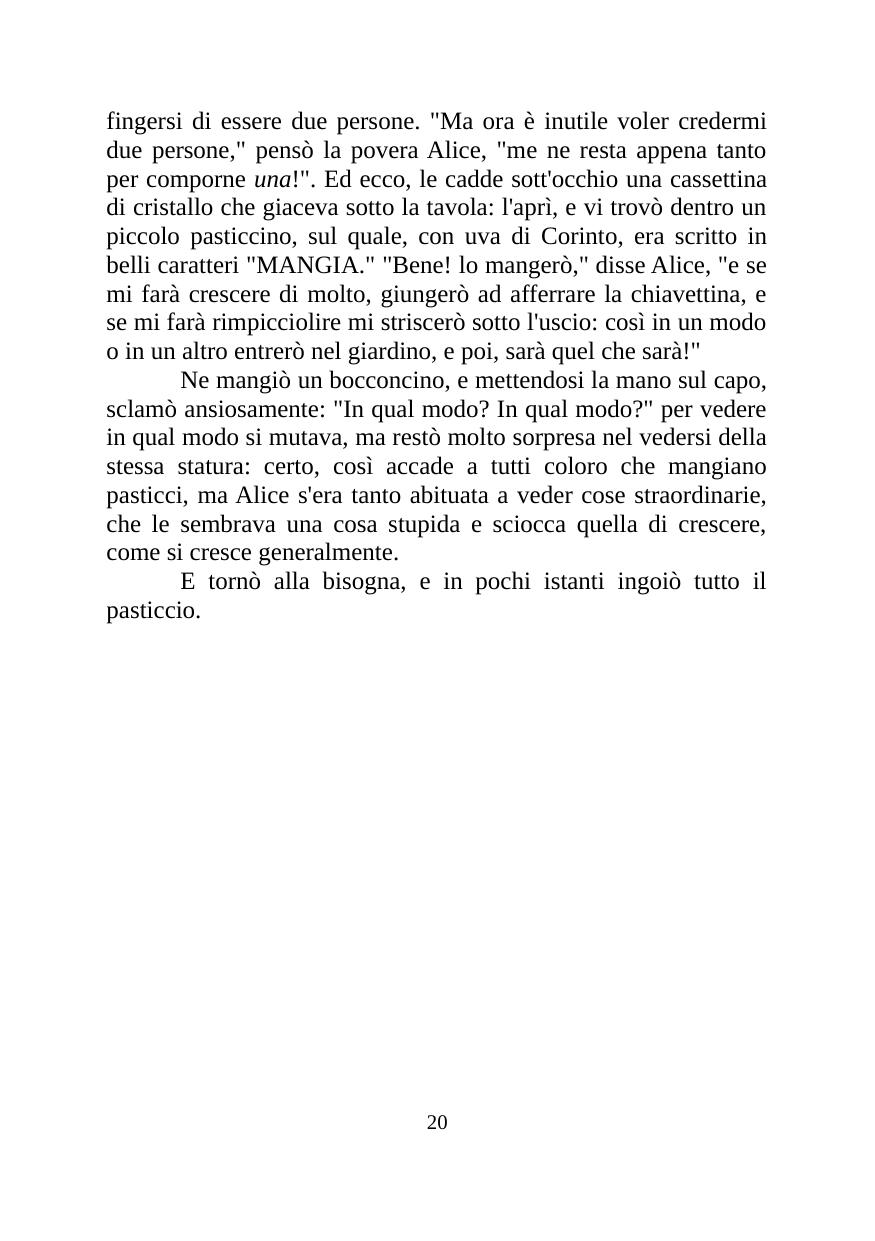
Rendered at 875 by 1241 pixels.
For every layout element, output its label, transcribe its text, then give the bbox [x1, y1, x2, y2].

text Ne mangiò un bocconcino, e mettendosi la mano sul capo, sclamò ansiosamente: "In qual modo? In qual modo?" per vedere in qual modo si mutava, ma restò molto sorpresa nel vedersi della stessa statura: certo, così accade a tutti coloro che mangiano pasticci, ma Alice s'era tanto abituata a veder cose straordinarie, che le sembrava una cosa stupida e sciocca quella di crescere, come si cresce generalmente. [106, 365, 768, 566]
text E tornò alla bisogna, e in pochi istanti ingoiò tutto il pasticcio. [106, 566, 768, 624]
text fingersi di essere due persone. "Ma ora è inutile voler credermi due persone," pensò la povera Alice, "me ne resta appena tanto per comporne una!". Ed ecco, le cadde sott'occhio una cassettina di cristallo che giaceva sotto la tavola: l'aprì, e vi trovò dentro un piccolo pasticcino, sul quale, con uva di Corinto, era scritto in belli caratteri "MANGIA." "Bene! lo mangerò," disse Alice, "e se mi farà crescere di molto, giungerò ad afferrare la chiavettina, e se mi farà rimpicciolire mi striscerò sotto l'uscio: così in un modo o in un altro entrerò nel giardino, e poi, sarà quel che sarà!" [106, 106, 768, 365]
